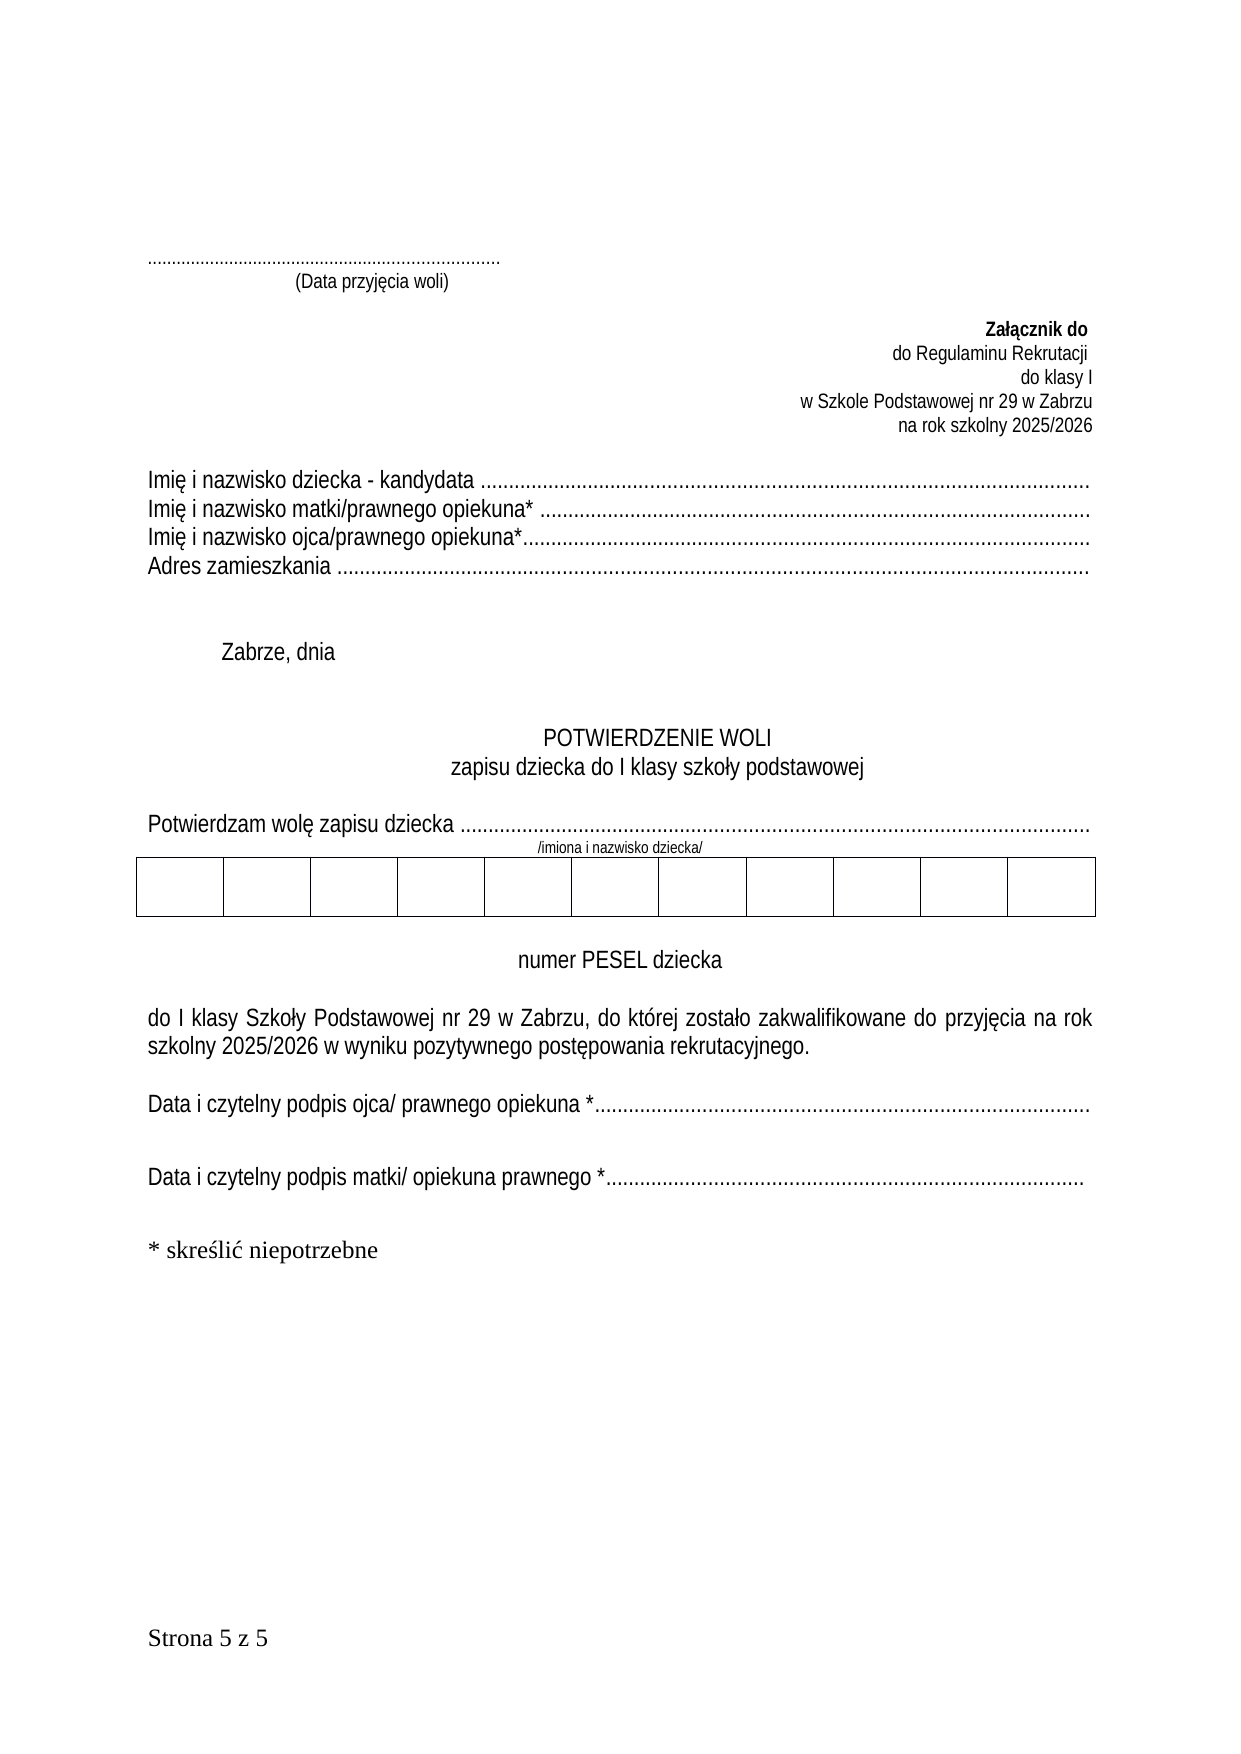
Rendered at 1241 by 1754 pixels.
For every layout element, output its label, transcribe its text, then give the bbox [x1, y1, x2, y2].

text numer PESEL dziecka [148, 945, 1093, 974]
table_header [834, 858, 920, 916]
table_header [921, 858, 1007, 916]
table_header [137, 858, 223, 916]
text Imię i nazwisko dziecka - kandydata [148, 465, 1093, 494]
text Data i czytelny podpis matki/ opiekuna prawnego * [148, 1162, 1093, 1190]
table_header [1008, 858, 1095, 916]
text Imię i nazwisko ojca/prawnego opiekuna* [148, 522, 1093, 551]
text Data i czytelny podpis ojca/ prawnego opiekuna * [148, 1089, 1093, 1117]
text do Regulaminu Rekrutacji [148, 341, 1093, 364]
text * skreślić niepotrzebne [148, 1235, 1093, 1263]
table_header [311, 858, 397, 916]
table_header [224, 858, 310, 916]
text Załącznik do [148, 317, 1093, 341]
list POTWIERDZENIE WOLI [223, 723, 1093, 752]
text (Data przyjęcia woli) [148, 269, 1093, 293]
text Adres zamieszkania [148, 551, 1093, 580]
table_header [485, 858, 571, 916]
table_header [398, 858, 484, 916]
list na rok szkolny 2025/2026 [815, 412, 1093, 436]
table_header [747, 858, 833, 916]
text Zabrze, dnia [148, 637, 1093, 666]
text /imiona i nazwisko dziecka/ [148, 837, 1093, 857]
text Imię i nazwisko matki/prawnego opiekuna* [148, 494, 1093, 522]
list zapisu dziecka do I klasy szkoły podstawowej [223, 752, 1093, 780]
text Potwierdzam wolę zapisu dziecka [148, 809, 1093, 837]
text do I klasy Szkoły Podstawowej nr 29 w Zabrzu, do której zostało zakwalifikowane do przyjęcia na rok szkolny 2025/2026 w wyniku pozytywnego postępowania rekrutacyjnego. [148, 1003, 1093, 1060]
list do klasy I [555, 364, 1093, 388]
table_header [572, 858, 658, 916]
table_header [659, 858, 746, 916]
list w Szkole Podstawowej nr 29 w Zabrzu [776, 388, 1093, 412]
